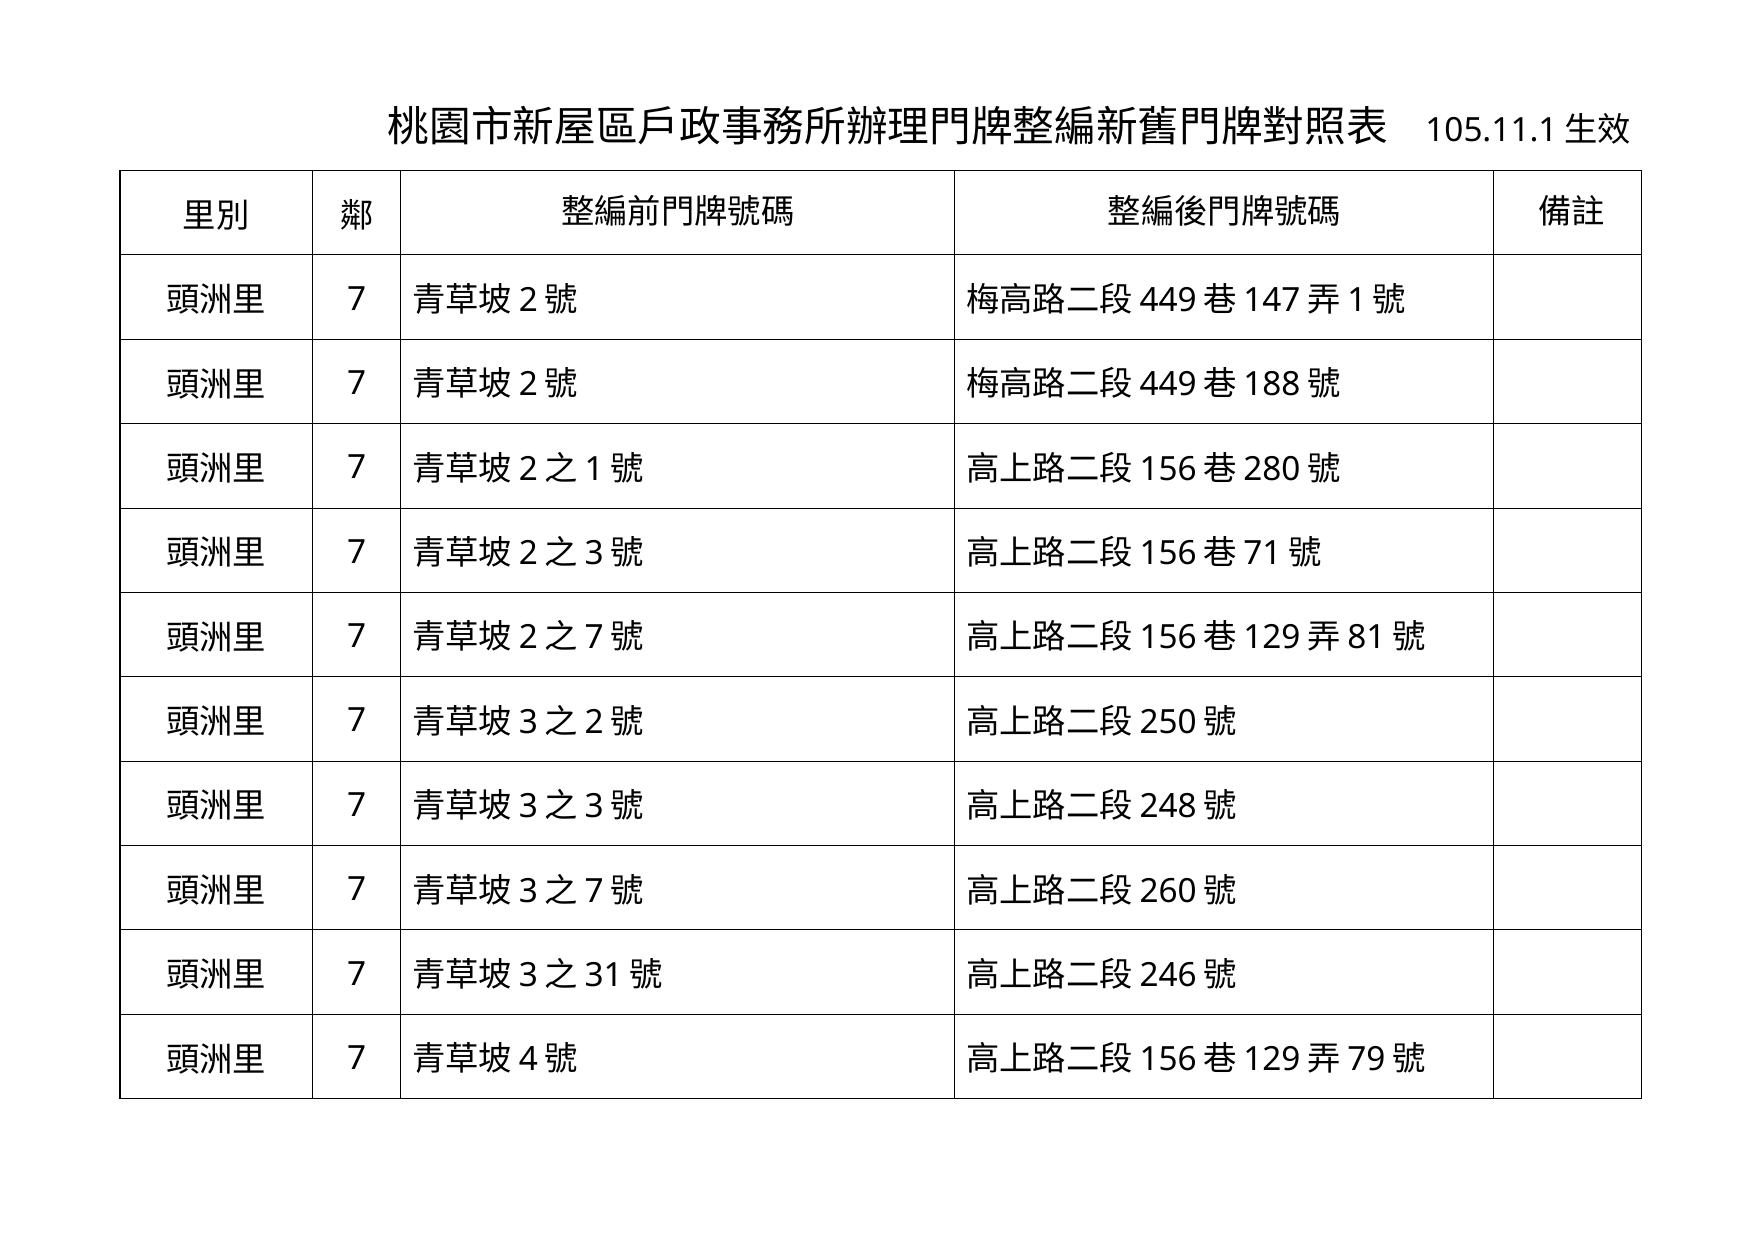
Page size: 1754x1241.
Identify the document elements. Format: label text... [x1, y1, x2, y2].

table_cell 頭洲里 [121, 1015, 312, 1098]
table_cell [1494, 255, 1641, 339]
table_cell 高上路二段246號 [955, 930, 1493, 1014]
table_cell 頭洲里 [121, 846, 312, 929]
table_cell 青草坡4號 [401, 1015, 954, 1098]
table_cell 7 [313, 255, 400, 339]
table_cell 青草坡3之7號 [401, 846, 954, 929]
table_cell 7 [313, 340, 400, 423]
table_cell 7 [313, 930, 400, 1014]
table_cell 青草坡3之31號 [401, 930, 954, 1014]
table_cell 青草坡3之2號 [401, 677, 954, 761]
table_cell [1494, 424, 1641, 507]
table_cell [1494, 509, 1641, 592]
table_cell 7 [313, 593, 400, 676]
table_cell [1494, 930, 1641, 1014]
table_cell 青草坡2之1號 [401, 424, 954, 507]
table_cell [1494, 340, 1641, 423]
table_cell [1494, 762, 1641, 845]
table_cell 青草坡2號 [401, 340, 954, 423]
table_cell [1494, 593, 1641, 676]
table_cell 高上路二段250號 [955, 677, 1493, 761]
table_cell [1494, 846, 1641, 929]
table_cell 梅高路二段449巷188號 [955, 340, 1493, 423]
table_cell 青草坡3之3號 [401, 762, 954, 845]
table_cell 7 [313, 762, 400, 845]
table_cell 梅高路二段449巷147弄1號 [955, 255, 1493, 339]
table_cell 7 [313, 509, 400, 592]
table_cell 里別 [121, 171, 312, 254]
table_cell [1494, 1015, 1641, 1098]
table_cell 鄰 [313, 171, 400, 254]
table_cell 青草坡2號 [401, 255, 954, 339]
table_cell 高上路二段156巷129弄79號 [955, 1015, 1493, 1098]
table_cell 頭洲里 [121, 424, 312, 507]
table_cell 高上路二段156巷129弄81號 [955, 593, 1493, 676]
table_cell 高上路二段156巷280號 [955, 424, 1493, 507]
table_cell 頭洲里 [121, 930, 312, 1014]
table_cell 高上路二段156巷71號 [955, 509, 1493, 592]
table_cell 頭洲里 [121, 340, 312, 423]
table_cell 7 [313, 846, 400, 929]
table_cell 整編後門牌號碼 [955, 171, 1493, 254]
table_cell 頭洲里 [121, 762, 312, 845]
table_cell 青草坡2之3號 [401, 509, 954, 592]
table_cell 整編前門牌號碼 [401, 171, 954, 254]
table_cell [1494, 677, 1641, 761]
table_cell 7 [313, 424, 400, 507]
table_cell 頭洲里 [121, 509, 312, 592]
table_cell 備註 [1494, 171, 1641, 254]
table_cell 7 [313, 677, 400, 761]
table_cell 頭洲里 [121, 677, 312, 761]
table_cell 高上路二段260號 [955, 846, 1493, 929]
table_cell 高上路二段248號 [955, 762, 1493, 845]
table_cell 青草坡2之7號 [401, 593, 954, 676]
table_cell 頭洲里 [121, 593, 312, 676]
table_header 桃園市新屋區戶政事務所辦理門牌整編新舊門牌對照表 105.11.1生效 [120, 86, 1642, 170]
table_cell 7 [313, 1015, 400, 1098]
table_cell 頭洲里 [121, 255, 312, 339]
